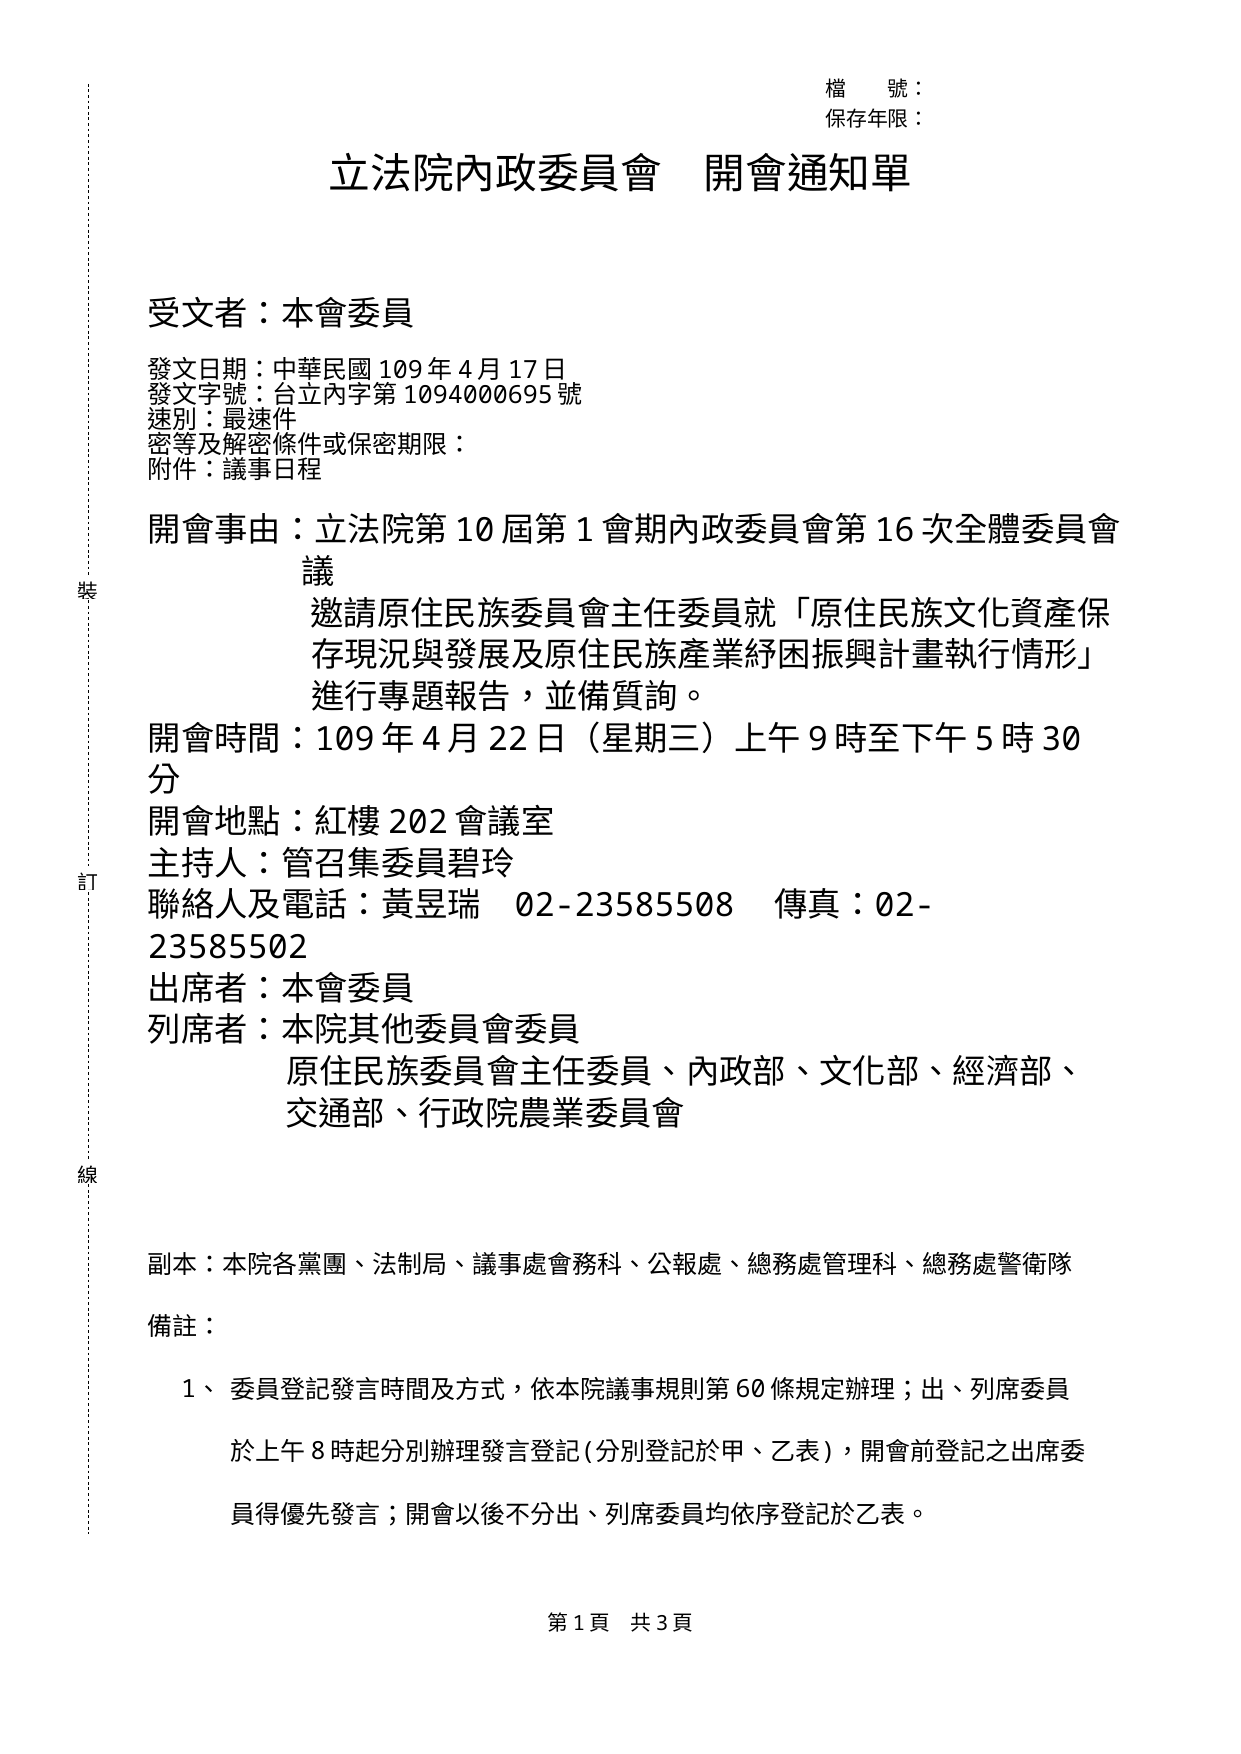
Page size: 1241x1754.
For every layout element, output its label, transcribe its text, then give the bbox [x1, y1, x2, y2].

text 原住民族委員會主任委員、內政部、文化部、經濟部、交通部、行政院農業委員會 [285, 1050, 1092, 1133]
text 檔 號： [825, 72, 1070, 102]
text 聯絡人及電話：黃昱瑞 02-23585508 傳真：02-23585502 [148, 883, 1092, 967]
text 受文者：本會委員 [148, 296, 1092, 333]
text 密等及解密條件或保密期限： [148, 433, 1092, 458]
text 副本：本院各黨團、法制局、議事處會務科、公報處、總務處管理科、總務處警衛隊 [148, 1221, 1092, 1283]
text 速別：最速件 [148, 408, 1092, 433]
text 備註： [148, 1283, 1092, 1346]
text 發文字號：台立內字第1094000695號 [148, 383, 1092, 408]
title [810, 64, 1085, 151]
text 列席者：本院其他委員會委員 [148, 1008, 1092, 1050]
text 開會時間：109年4月22日（星期三）上午9時至下午5時30分 [148, 717, 1107, 800]
list 委員登記發言時間及方式，依本院議事規則第60條規定辦理；出、列席委員於上午8時起分別辦理發言登記(分別登記於甲、乙表)，開會前登記之出席委員得優先發言；開會以後不分出、列席委員均依序登記於乙表。 [181, 1346, 1092, 1533]
text 邀請原住民族委員會主任委員就「原住民族文化資產保存現況與發展及原住民族產業紓困振興計畫執行情形」進行專題報告，並備質詢。 [310, 592, 1137, 717]
title 立法院內政委員會 開會通知單 [148, 158, 1092, 233]
text 開會事由：立法院第10屆第1會期內政委員會第16次全體委員會議 [148, 508, 1137, 592]
text 附件：議事日程 [148, 458, 1092, 483]
text 出席者：本會委員 [148, 967, 1092, 1008]
text 發文日期：中華民國109年4月17日 [148, 358, 1092, 383]
text 開會地點：紅樓202會議室 [148, 800, 1092, 842]
text 保存年限： [825, 102, 1070, 132]
text 主持人：管召集委員碧玲 [148, 842, 1092, 883]
